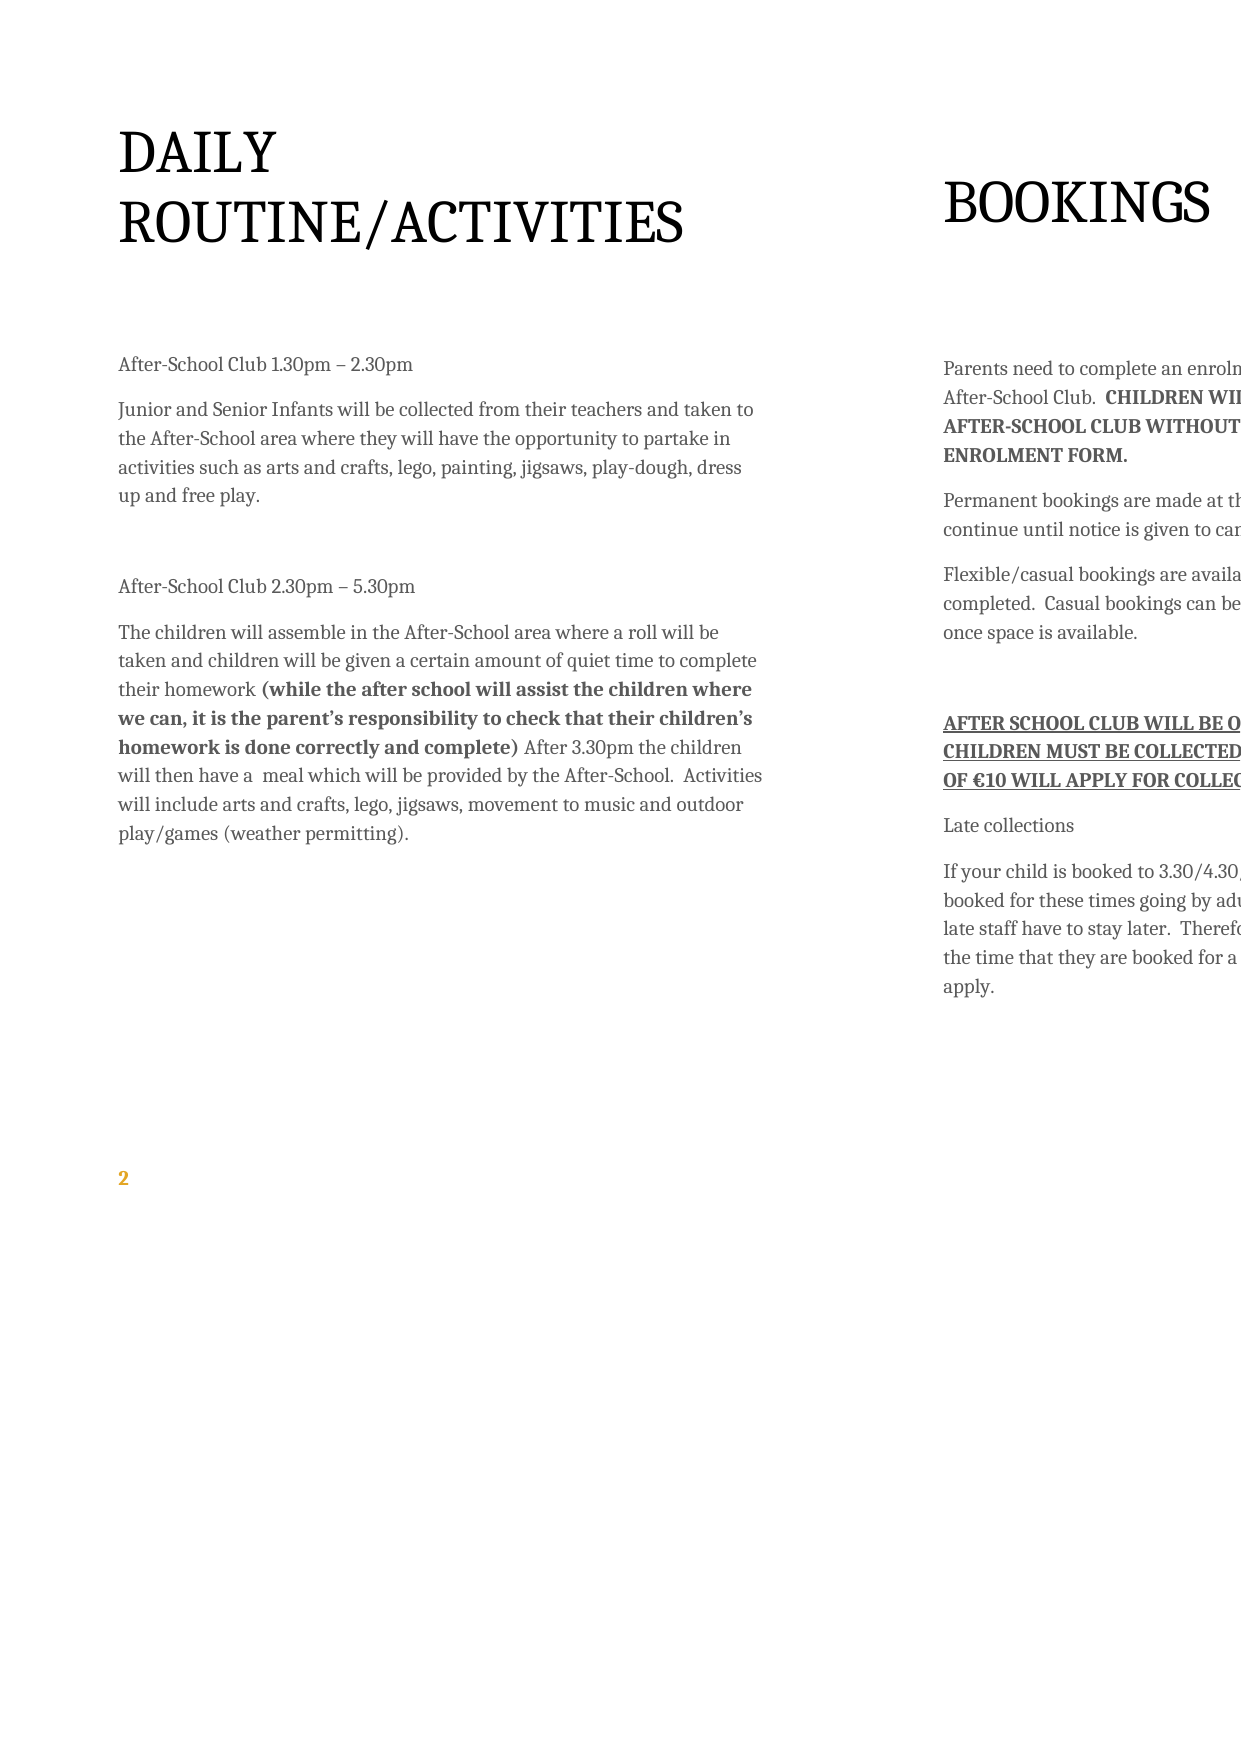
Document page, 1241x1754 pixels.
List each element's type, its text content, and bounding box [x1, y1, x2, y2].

table_header [763, 118, 853, 1138]
table_header BOOKINGS Parents need to complete an enrolment form for each child attending the After-School Club. CHILDREN WILL NOT BE ACCEPTED INTO THE AFTER-SCHOOL CLUB WITHOUT PRIOR COMPLETION OF ENROLMENT FORM. Permanent bookings are made at the start of each school year and will continue until notice is given to cancel. Flexible/casual bookings are available only if the child has enrolment form completed. Casual bookings can be made up to 11am on the day required once space is available. AFTER SCHOOL CLUB WILL BE OPEN UNTIL 5.30PM AND ALL CHILDREN MUST BE COLLECTED BY THIS TIME A LATE PICK-UP FEE OF €10 WILL APPLY FOR COLLECTION AFTER 5.30PM. Late collections If your child is booked to 3.30/4.30/5.30 we organize staff to cover children booked for these times going by adult child ratios, but if a child is collected late staff have to stay later. Therefore, if you collect your child later than the time that they are booked for a late collection fee of €5.00 per child will apply. [943, 118, 1240, 731]
table_header DAILY ROUTINE/ACTIVITIES After-School Club 1.30pm – 2.30pm Junior and Senior Infants will be collected from their teachers and taken to the After-School area where they will have the opportunity to partake in activities such as arts and crafts, lego, painting, jigsaws, play-dough, dress up and free play. After-School Club 2.30pm – 5.30pm The children will assemble in the After-School area where a roll will be taken and children will be given a certain amount of quiet time to complete their homework (while the after school will assist the children where we can, it is the parent’s responsibility to check that their children’s homework is done correctly and complete) After 3.30pm the children will then have a meal which will be provided by the After-School. Activities will include arts and crafts, lego, jigsaws, movement to music and outdoor play/games (weather permitting). After School Club 1.30pm -2.30pm Senior and Junior Infants will be collected from their teachers and taken to the classroom where activities can begin such as play doh, lego, kitchen area, dress up, arts and crafts, board games, jigsaws an d free play. After School Club 2.30pm – 6pm The Children will come to the designated area for after school where activities can begin which will include, quiet time for homework to be done, snack time, structured activities for example arts and crafts, painting, movement to music, games indoor and outdoor (weather permitting) and finally tidy up and wind down time before home. MEALS AND SNACKS Breakfast – Cereals will be provided Snack – A variety of healthy food choices will be on offer and well as fresh fruit and water. “Your company is the greatest. I can’t imagine anyone living without you.” —Very smart customer Focus on What You Do Best If you’re using this booklet for a company brochure, these middle pages are a good place for a summary of competitive benefits or some of those glowing testimonials, like the one above. You might also want to mention a few of your most impressive clients here: Big, important company Really well-known company Very impressive company Additionally, you could include a bulleted list of products, services, or major benefits of working with your company. Or just summarize your finer points in a few concise paragraphs. [118, 118, 763, 1138]
table_cell 2 [118, 1138, 763, 1191]
table_cell [853, 1138, 943, 1191]
table_header [853, 118, 943, 1138]
table_cell 3 [943, 1138, 1240, 1191]
table_header [1170, 1065, 1240, 1111]
table_cell [763, 1138, 853, 1191]
table_header [943, 1065, 1170, 1111]
table_header BOOKINGS Parents need to complete an enrolment form for each child attending the After-School Club. CHILDREN WILL NOT BE ACCEPTED INTO THE AFTER-SCHOOL CLUB WITHOUT PRIOR COMPLETION OF ENROLMENT FORM. Permanent bookings are made at the start of each school year and will continue until notice is given to cancel. Flexible/casual bookings are available only if the child has enrolment form completed. Casual bookings can be made up to 11am on the day required once space is available. AFTER SCHOOL CLUB WILL BE OPEN UNTIL 5.30PM AND ALL CHILDREN MUST BE COLLECTED BY THIS TIME A LATE PICK-UP FEE OF €10 WILL APPLY FOR COLLECTION AFTER 5.30PM. Late collections If your child is booked to 3.30/4.30/5.30 we organize staff to cover children booked for these times going by adult child ratios, but if a child is collected late staff have to stay later. Therefore, if you collect your child later than the time that they are booked for a late collection fee of €5.00 per child will apply. [943, 790, 1240, 1065]
